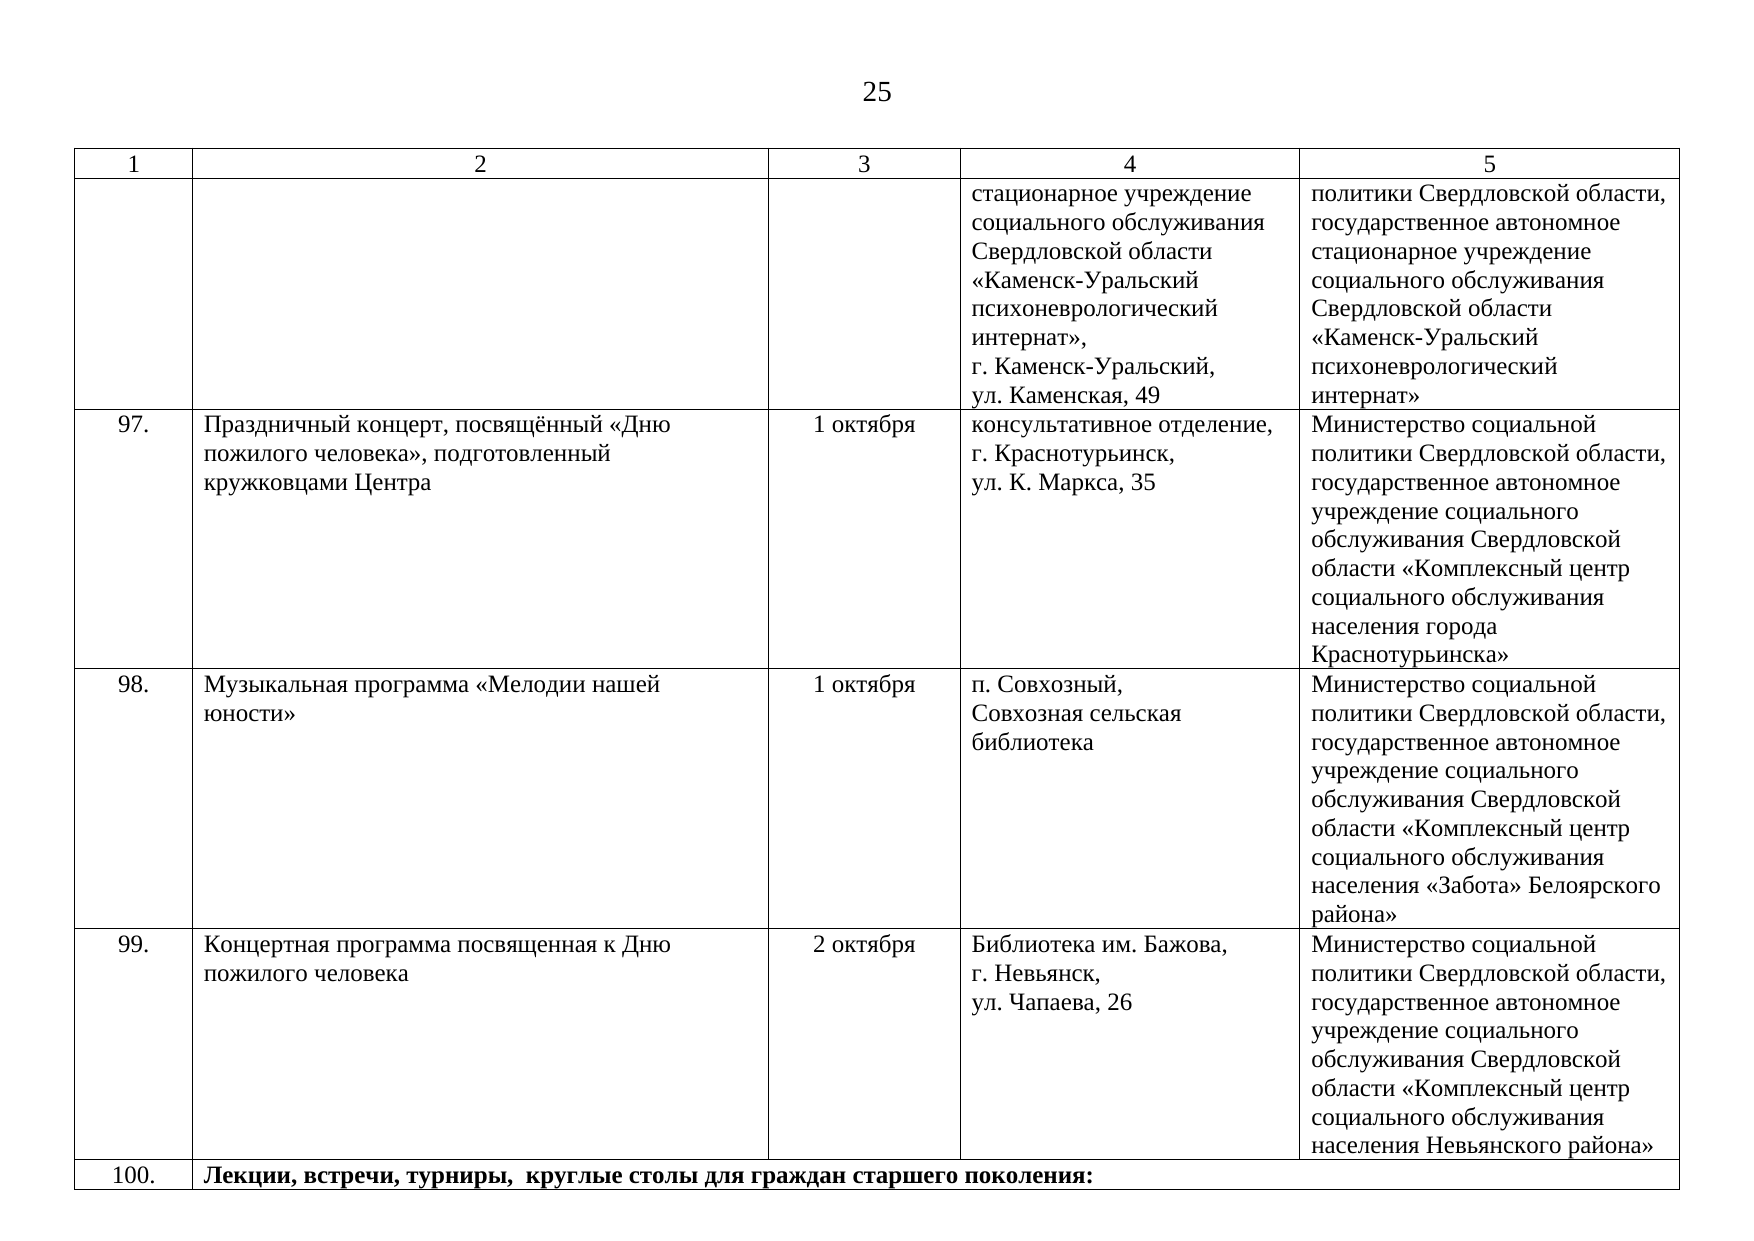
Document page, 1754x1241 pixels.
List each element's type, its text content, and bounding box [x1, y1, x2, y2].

table_cell Министерство социальной политики Свердловской области, государственное автономное учреждение социального обслуживания Свердловской области «Комплексный центр социального обслуживания населения Невьянского района» [1300, 929, 1679, 1159]
table_cell консультативное отделение, г. Краснотурьинск, ул. К. Маркса, 35 [961, 410, 1299, 668]
table_header 3 [769, 149, 960, 177]
table_cell 97. [75, 410, 192, 668]
table_cell 1 октября [769, 669, 960, 928]
table_cell [193, 179, 768, 408]
table_cell [769, 179, 960, 408]
table_cell 100. [75, 1160, 192, 1189]
table_cell Министерство социальной политики Свердловской области, государственное автономное учреждение социального обслуживания Свердловской области «Комплексный центр социального обслуживания населения города Краснотурьинска» [1300, 410, 1679, 668]
table_cell Библиотека им. Бажова, г. Невьянск, ул. Чапаева, 26 [961, 929, 1299, 1159]
table_cell Лекции, встречи, турниры, круглые столы для граждан старшего поколения: [193, 1160, 1679, 1189]
table_cell Праздничный концерт, посвящённый «Дню пожилого человека», подготовленный кружковцами Центра [193, 410, 768, 668]
table_cell 2 октября [769, 929, 960, 1159]
table_header 5 [1300, 149, 1679, 177]
table_header 4 [961, 149, 1299, 177]
table_cell Концертная программа посвященная к Дню пожилого человека [193, 929, 768, 1159]
table_cell политики Свердловской области, государственное автономное стационарное учреждение социального обслуживания Свердловской области «Каменск-Уральский психоневрологический интернат» [1300, 179, 1679, 408]
table_cell Музыкальная программа «Мелодии нашей юности» [193, 669, 768, 928]
table_cell 1 октября [769, 410, 960, 668]
table_cell стационарное учреждение социального обслуживания Свердловской области «Каменск-Уральский психоневрологический интернат», г. Каменск-Уральский, ул. Каменская, 49 [961, 179, 1299, 408]
table_cell [75, 179, 192, 408]
table_cell Министерство социальной политики Свердловской области, государственное автономное учреждение социального обслуживания Свердловской области «Комплексный центр социального обслуживания населения «Забота» Белоярского района» [1300, 669, 1679, 928]
table_cell 98. [75, 669, 192, 928]
table_header 2 [193, 149, 768, 177]
table_cell 99. [75, 929, 192, 1159]
table_header 1 [75, 149, 192, 177]
table_cell п. Совхозный, Совхозная сельская библиотека [961, 669, 1299, 928]
